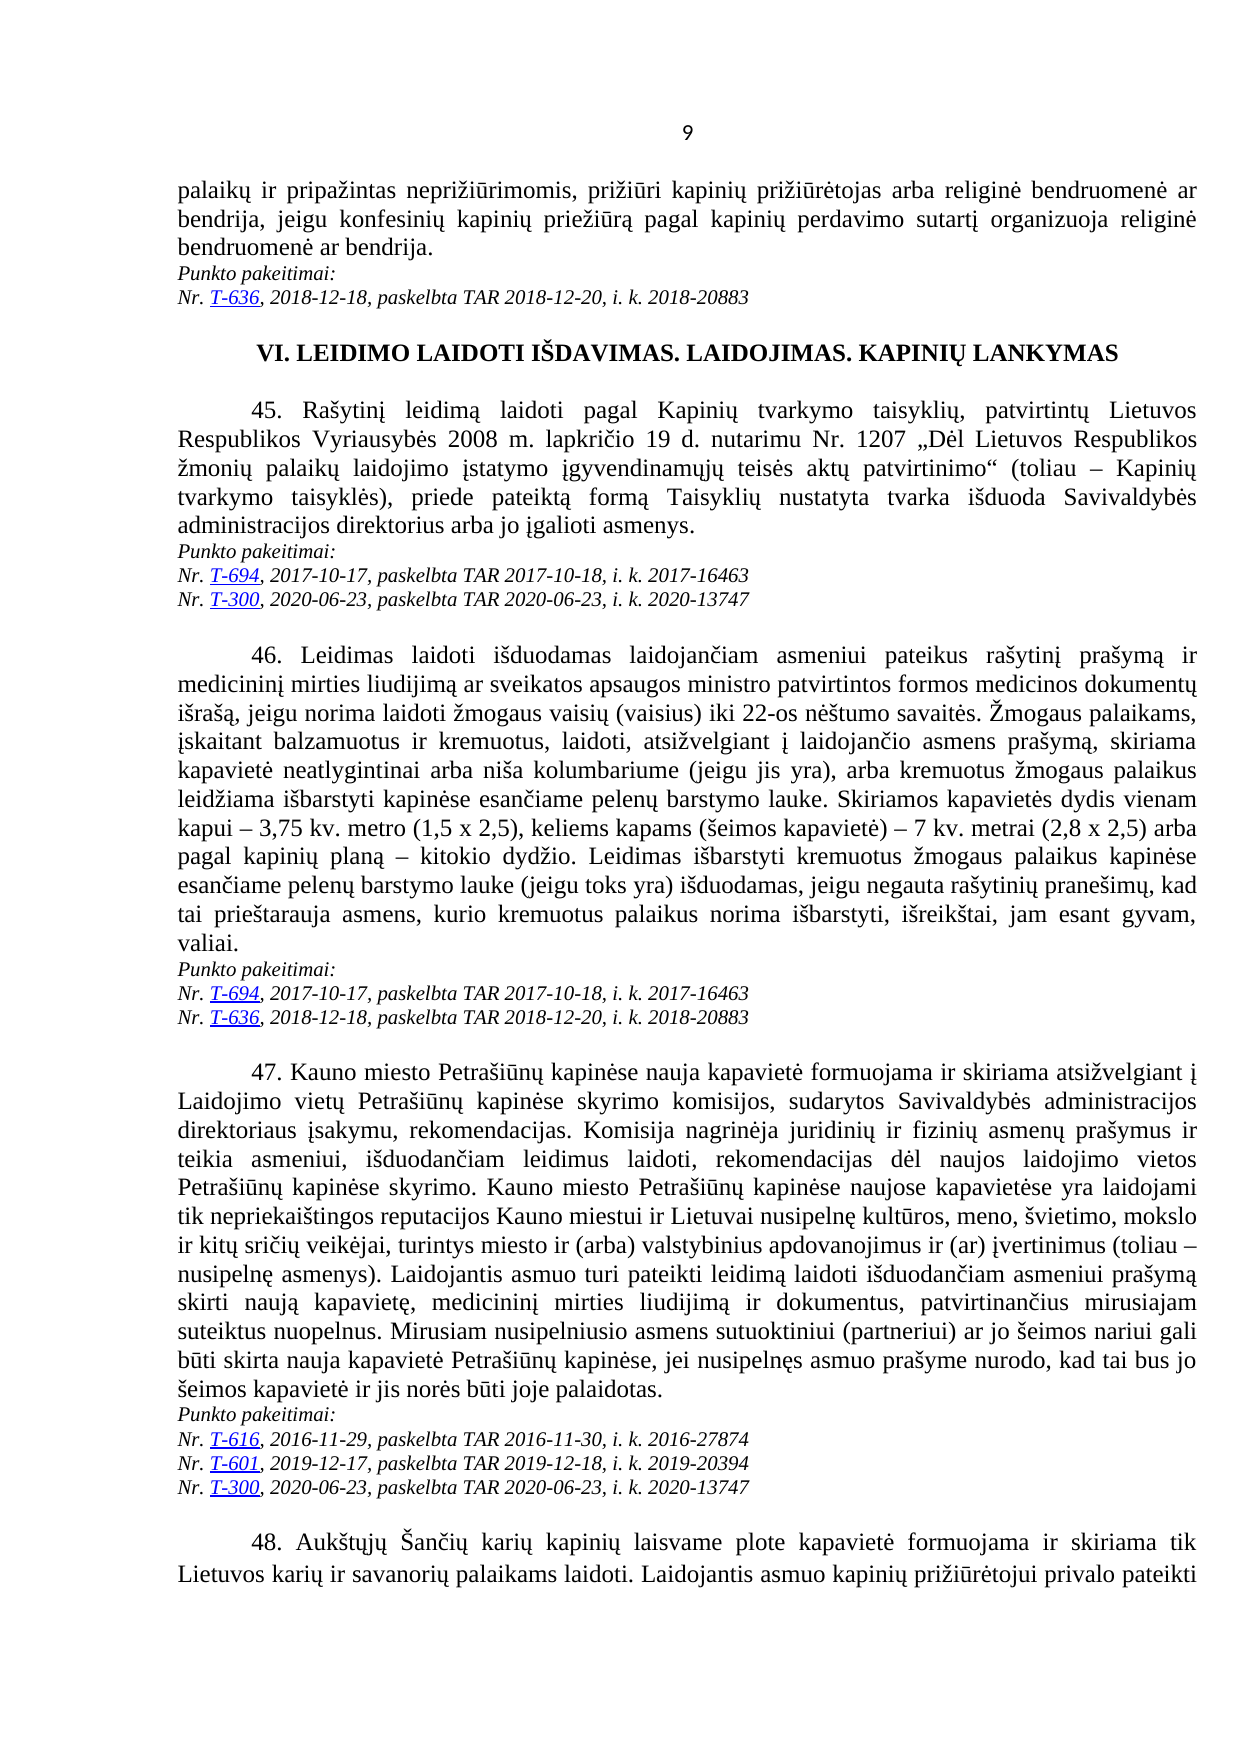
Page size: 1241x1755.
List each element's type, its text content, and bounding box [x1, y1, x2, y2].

text Punkto pakeitimai: [177, 1402, 1198, 1426]
text 46. Leidimas laidoti išduodamas laidojančiam asmeniui pateikus rašytinį prašymą ir medicininį mirties liudijimą ar sveikatos apsaugos ministro patvirtintos formos medicinos dokumentų išrašą, jeigu norima laidoti žmogaus vaisių (vaisius) iki 22-os nėštumo savaitės. Žmogaus palaikams, įskaitant balzamuotus ir kremuotus, laidoti, atsižvelgiant į laidojančio asmens prašymą, skiriama kapavietė neatlygintinai arba niša kolumbariume (jeigu jis yra), arba kremuotus žmogaus palaikus leidžiama išbarstyti kapinėse esančiame pelenų barstymo lauke. Skiriamos kapavietės dydis vienam kapui – 3,75 kv. metro (1,5 x 2,5), keliems kapams (šeimos kapavietė) – 7 kv. metrai (2,8 x 2,5) arba pagal kapinių planą – kitokio dydžio. Leidimas išbarstyti kremuotus žmogaus palaikus kapinėse esančiame pelenų barstymo lauke (jeigu toks yra) išduodamas, jeigu negauta rašytinių pranešimų, kad tai prieštarauja asmens, kurio kremuotus palaikus norima išbarstyti, išreikštai, jam esant gyvam, valiai. [177, 640, 1198, 956]
text Nr. T-636, 2018-12-18, paskelbta TAR 2018-12-20, i. k. 2018-20883 [177, 285, 1198, 309]
text 47. Kauno miesto Petrašiūnų kapinėse nauja kapavietė formuojama ir skiriama atsižvelgiant į Laidojimo vietų Petrašiūnų kapinėse skyrimo komisijos, sudarytos Savivaldybės administracijos direktoriaus įsakymu, rekomendacijas. Komisija nagrinėja juridinių ir fizinių asmenų prašymus ir teikia asmeniui, išduodančiam leidimus laidoti, rekomendacijas dėl naujos laidojimo vietos Petrašiūnų kapinėse skyrimo. Kauno miesto Petrašiūnų kapinėse naujose kapavietėse yra laidojami tik nepriekaištingos reputacijos Kauno miestui ir Lietuvai nusipelnę kultūros, meno, švietimo, mokslo ir kitų sričių veikėjai, turintys miesto ir (arba) valstybinius apdovanojimus ir (ar) įvertinimus (toliau – nusipelnę asmenys). Laidojantis asmuo turi pateikti leidimą laidoti išduodančiam asmeniui prašymą skirti naują kapavietę, medicininį mirties liudijimą ir dokumentus, patvirtinančius mirusiajam suteiktus nuopelnus. Mirusiam nusipelniusio asmens sutuoktiniui (partneriui) ar jo šeimos nariui gali būti skirta nauja kapavietė Petrašiūnų kapinėse, jei nusipelnęs asmuo prašyme nurodo, kad tai bus jo šeimos kapavietė ir jis norės būti joje palaidotas. [177, 1057, 1198, 1402]
text Punkto pakeitimai: [177, 539, 1198, 563]
text Nr. T-300, 2020-06-23, paskelbta TAR 2020-06-23, i. k. 2020-13747 [177, 1474, 1198, 1499]
text 45. Rašytinį leidimą laidoti pagal Kapinių tvarkymo taisyklių, patvirtintų Lietuvos Respublikos Vyriausybės 2008 m. lapkričio 19 d. nutarimu Nr. 1207 „Dėl Lietuvos Respublikos žmonių palaikų laidojimo įstatymo įgyvendinamųjų teisės aktų patvirtinimo“ (toliau – Kapinių tvarkymo taisyklės), priede pateiktą formą Taisyklių nustatyta tvarka išduoda Savivaldybės administracijos direktorius arba jo įgalioti asmenys. [177, 396, 1198, 539]
subtitle VI. LEIDIMO LAIDOTI IŠDAVIMAS. LAIDOJIMAS. KAPINIŲ LANKYMAS [177, 338, 1198, 367]
text Nr. T-694, 2017-10-17, paskelbta TAR 2017-10-18, i. k. 2017-16463 [177, 981, 1198, 1004]
text Punkto pakeitimai: [177, 956, 1198, 981]
text Nr. T-694, 2017-10-17, paskelbta TAR 2017-10-18, i. k. 2017-16463 [177, 563, 1198, 587]
text Punkto pakeitimai: [177, 261, 1198, 285]
text Nr. T-601, 2019-12-17, paskelbta TAR 2019-12-18, i. k. 2019-20394 [177, 1451, 1198, 1474]
text palaikų ir pripažintas neprižiūrimomis, prižiūri kapinių prižiūrėtojas arba religinė bendruomenė ar bendrija, jeigu konfesinių kapinių priežiūrą pagal kapinių perdavimo sutartį organizuoja religinė bendruomenė ar bendrija. [177, 175, 1198, 261]
text Nr. T-636, 2018-12-18, paskelbta TAR 2018-12-20, i. k. 2018-20883 [177, 1004, 1198, 1029]
text Nr. T-616, 2016-11-29, paskelbta TAR 2016-11-30, i. k. 2016-27874 [177, 1426, 1198, 1451]
text Nr. T-300, 2020-06-23, paskelbta TAR 2020-06-23, i. k. 2020-13747 [177, 587, 1198, 611]
text 48. Aukštųjų Šančių karių kapinių laisvame plote kapavietė formuojama ir skiriama tik Lietuvos karių ir savanorių palaikams laidoti. Laidojantis asmuo kapinių prižiūrėtojui privalo pateikti [177, 1527, 1198, 1588]
